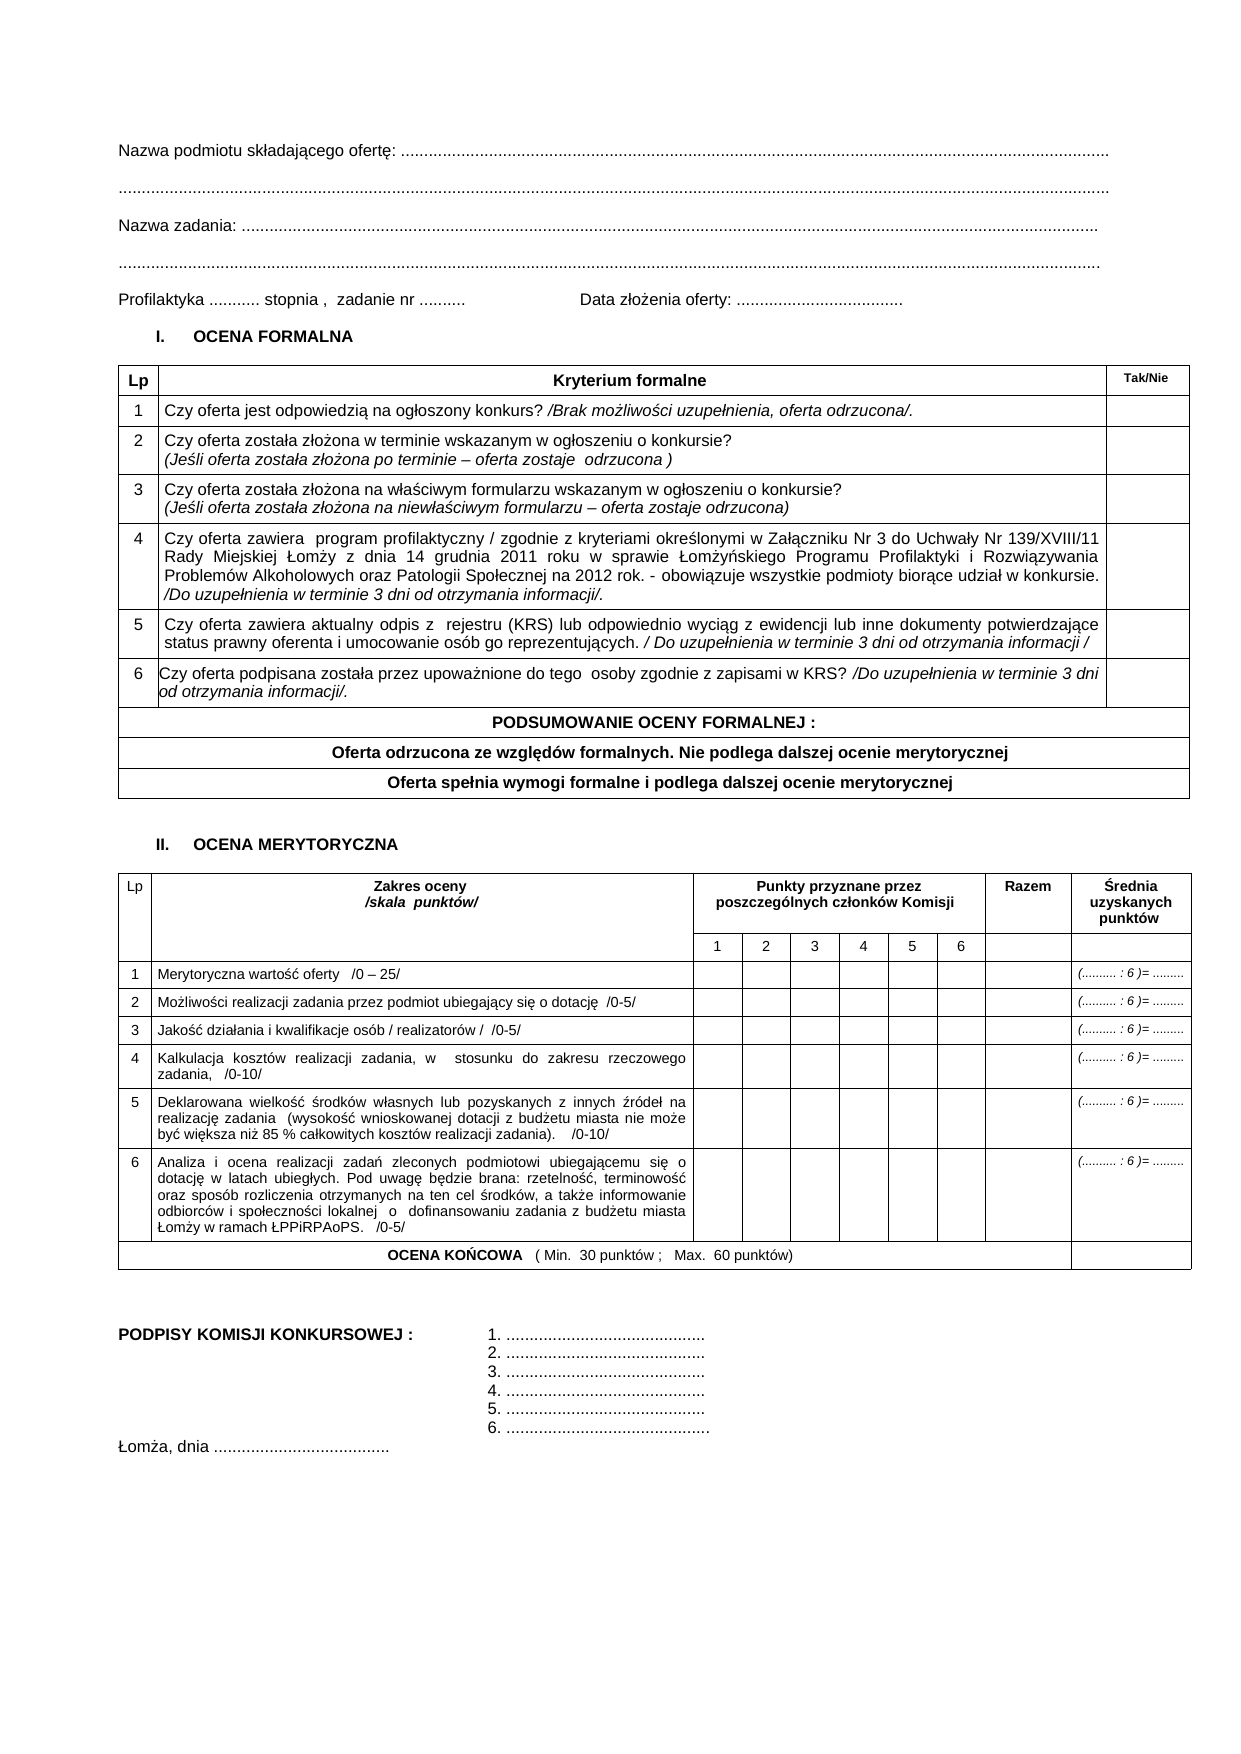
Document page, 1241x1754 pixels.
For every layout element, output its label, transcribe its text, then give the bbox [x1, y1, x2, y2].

table_cell [986, 1045, 1071, 1088]
table_cell [743, 1017, 790, 1044]
table_cell Czy oferta podpisana została przez upoważnione do tego osoby zgodnie z zapisami w KRS? /Do uzupełnienia w terminie 3 dni od otrzymania informacji/. [159, 659, 1106, 707]
table_cell Jakość działania i kwalifikacje osób / realizatorów / /0-5/ [152, 1017, 693, 1044]
table_header Zakres oceny /skala punktów/ [152, 874, 693, 961]
table_header Punkty przyznane przez poszczególnych członków Komisji [694, 874, 985, 933]
table_cell [986, 1017, 1071, 1044]
table_header Kryterium formalne [159, 366, 1106, 395]
table_cell [986, 934, 1071, 961]
table_cell Deklarowana wielkość środków własnych lub pozyskanych z innych źródeł na realizację zadania (wysokość wnioskowanej dotacji z budżetu miasta nie może być większa niż 85 % całkowitych kosztów realizacji zadania). /0-10/ [152, 1089, 693, 1148]
table_cell [694, 1017, 742, 1044]
table_cell OCENA KOŃCOWA ( Min. 30 punktów ; Max. 60 punktów) [119, 1242, 1071, 1269]
table_cell [694, 962, 742, 988]
table_cell 1 [694, 934, 742, 961]
text 3. ........................................... [118, 1362, 1122, 1381]
text Profilaktyka ........... stopnia , zadanie nr .......... Data złożenia oferty: .................................... [118, 291, 1122, 309]
table_cell [840, 989, 888, 1016]
table_cell Analiza i ocena realizacji zadań zleconych podmiotowi ubiegającemu się o dotację w latach ubiegłych. Pod uwagę będzie brana: rzetelność, terminowość oraz sposób rozliczenia otrzymanych na ten cel środków, a także informowanie odbiorców i społeczności lokalnej o dofinansowaniu zadania z budżetu miasta Łomży w ramach ŁPPiRPAoPS. /0-5/ [152, 1149, 693, 1241]
table_cell [1072, 934, 1191, 961]
table_header Średnia uzyskanych punktów [1072, 874, 1191, 933]
table_cell [986, 989, 1071, 1016]
table_cell 1 [119, 962, 151, 988]
table_cell Oferta odrzucona ze względów formalnych. Nie podlega dalszej ocenie merytorycznej [119, 738, 1189, 767]
table_cell [791, 989, 839, 1016]
table_cell [743, 1045, 790, 1088]
table_cell [791, 1149, 839, 1241]
table_cell (.......... : 6 )= ......... [1072, 1045, 1191, 1088]
table_cell [889, 1045, 937, 1088]
table_cell [889, 1017, 937, 1044]
table_cell [986, 1089, 1071, 1148]
table_cell (.......... : 6 )= ......... [1072, 1149, 1191, 1241]
table_cell Możliwości realizacji zadania przez podmiot ubiegający się o dotację /0-5/ [152, 989, 693, 1016]
text Nazwa zadania: ......................................................................................................................................................................................... [118, 216, 1122, 234]
table_cell [694, 989, 742, 1016]
text 4. ........................................... [118, 1381, 1122, 1399]
table_cell 3 [119, 1017, 151, 1044]
text 5. ........................................... [118, 1399, 1122, 1418]
table_cell 4 [119, 1045, 151, 1088]
text ...................................................................................................................................................................................................................... [118, 179, 1122, 197]
table_cell [840, 1089, 888, 1148]
list OCENA MERYTORYCZNA [156, 835, 1122, 854]
table_cell [1107, 610, 1189, 658]
table_cell [791, 1017, 839, 1044]
table_header Razem [986, 874, 1071, 933]
table_cell [889, 962, 937, 988]
table_cell [889, 989, 937, 1016]
text Nazwa podmiotu składającego ofertę: ......................................................................................................................................................... [118, 141, 1122, 160]
table_cell [1072, 1242, 1191, 1269]
table_cell [791, 962, 839, 988]
table_cell [938, 989, 985, 1016]
table_cell [1107, 475, 1189, 523]
table_cell Czy oferta zawiera aktualny odpis z rejestru (KRS) lub odpowiednio wyciąg z ewidencji lub inne dokumenty potwierdzające status prawny oferenta i umocowanie osób go reprezentujących. / Do uzupełnienia w terminie 3 dni od otrzymania informacji / [159, 610, 1106, 658]
text PODPISY KOMISJI KONKURSOWEJ : 1. ........................................... [118, 1325, 1122, 1344]
table_cell [1107, 427, 1189, 474]
table_header Tak/Nie [1107, 366, 1189, 395]
table_cell 3 [791, 934, 839, 961]
table_cell [694, 1089, 742, 1148]
table_cell [889, 1149, 937, 1241]
table_cell PODSUMOWANIE OCENY FORMALNEJ : [119, 708, 1189, 737]
table_cell 4 [840, 934, 888, 961]
text 2. ........................................... [118, 1344, 1122, 1362]
table_cell Czy oferta została złożona na właściwym formularzu wskazanym w ogłoszeniu o konkursie? (Jeśli oferta została złożona na niewłaściwym formularzu – oferta zostaje odrzucona) [159, 475, 1106, 523]
table_header Lp [119, 366, 158, 395]
table_cell 2 [119, 427, 158, 474]
table_cell 6 [119, 659, 158, 707]
table_cell [840, 1017, 888, 1044]
text 6. ............................................ [118, 1418, 1122, 1437]
table_cell [694, 1149, 742, 1241]
table_cell 2 [743, 934, 790, 961]
table_cell 1 [119, 396, 158, 426]
table_cell [743, 989, 790, 1016]
table_cell [938, 1045, 985, 1088]
table_cell Oferta spełnia wymogi formalne i podlega dalszej ocenie merytorycznej [119, 769, 1189, 798]
table_cell (.......... : 6 )= ......... [1072, 1089, 1191, 1148]
table_cell [840, 962, 888, 988]
table_cell Czy oferta jest odpowiedzią na ogłoszony konkurs? /Brak możliwości uzupełnienia, oferta odrzucona/. [159, 396, 1106, 426]
table_cell Czy oferta została złożona w terminie wskazanym w ogłoszeniu o konkursie? (Jeśli oferta została złożona po terminie – oferta zostaje odrzucona ) [159, 427, 1106, 474]
table_cell 4 [119, 524, 158, 609]
table_cell [1107, 396, 1189, 426]
list OCENA FORMALNA [156, 328, 1122, 346]
table_cell 5 [889, 934, 937, 961]
table_cell [743, 1089, 790, 1148]
table_cell Merytoryczna wartość oferty /0 – 25/ [152, 962, 693, 988]
table_cell [1107, 524, 1189, 609]
table_cell [791, 1089, 839, 1148]
table_cell 6 [938, 934, 985, 961]
table_header Lp [119, 874, 151, 961]
table_cell [1107, 659, 1189, 707]
table_cell 2 [119, 989, 151, 1016]
table_cell Czy oferta zawiera program profilaktyczny / zgodnie z kryteriami określonymi w Załączniku Nr 3 do Uchwały Nr 139/XVIII/11 Rady Miejskiej Łomży z dnia 14 grudnia 2011 roku w sprawie Łomżyńskiego Programu Profilaktyki i Rozwiązywania Problemów Alkoholowych oraz Patologii Społecznej na 2012 rok. - obowiązuje wszystkie podmioty biorące udział w konkursie. /Do uzupełnienia w terminie 3 dni od otrzymania informacji/. [159, 524, 1106, 609]
table_cell 5 [119, 610, 158, 658]
table_cell [743, 1149, 790, 1241]
table_cell 6 [119, 1149, 151, 1241]
text .................................................................................................................................................................................................................... [118, 253, 1122, 272]
table_cell [938, 962, 985, 988]
table_cell (.......... : 6 )= ......... [1072, 1017, 1191, 1044]
table_cell [938, 1149, 985, 1241]
text Łomża, dnia ...................................... [118, 1437, 1122, 1456]
table_cell 3 [119, 475, 158, 523]
table_cell [986, 1149, 1071, 1241]
table_cell [938, 1017, 985, 1044]
table_cell 5 [119, 1089, 151, 1148]
table_cell [938, 1089, 985, 1148]
table_cell (.......... : 6 )= ......... [1072, 989, 1191, 1016]
table_cell (.......... : 6 )= ......... [1072, 962, 1191, 988]
table_cell [840, 1149, 888, 1241]
table_cell [889, 1089, 937, 1148]
table_cell Kalkulacja kosztów realizacji zadania, w stosunku do zakresu rzeczowego zadania, /0-10/ [152, 1045, 693, 1088]
table_cell [840, 1045, 888, 1088]
table_cell [986, 962, 1071, 988]
table_cell [791, 1045, 839, 1088]
table_cell [743, 962, 790, 988]
table_cell [694, 1045, 742, 1088]
